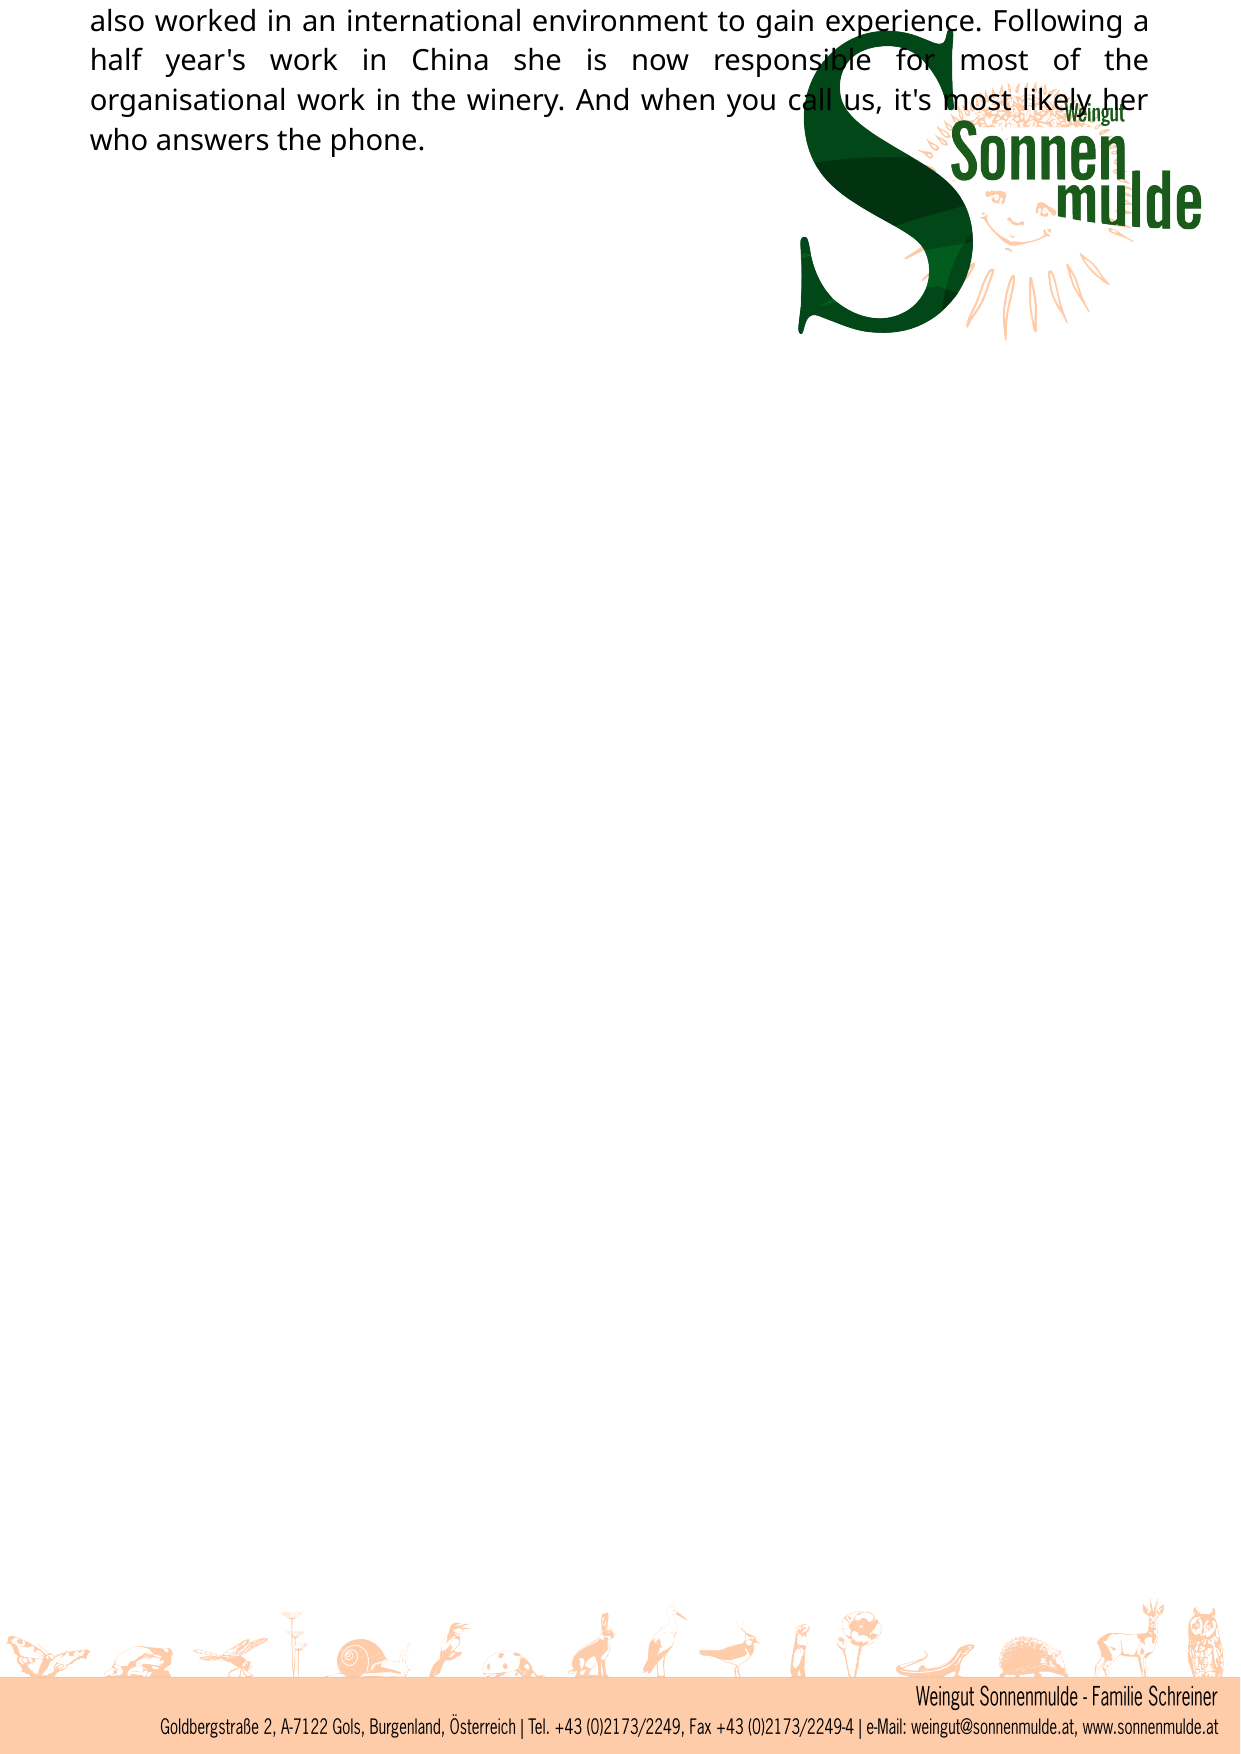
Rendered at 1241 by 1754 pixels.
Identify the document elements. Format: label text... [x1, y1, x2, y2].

picture [0, 0, 801, 800]
text also worked in an international environment to gain experience. Following a half year's work in China she is now responsible for most of the organisational work in the winery. And when you call us, it's most likely her who answers the phone. [89, 0, 1151, 159]
